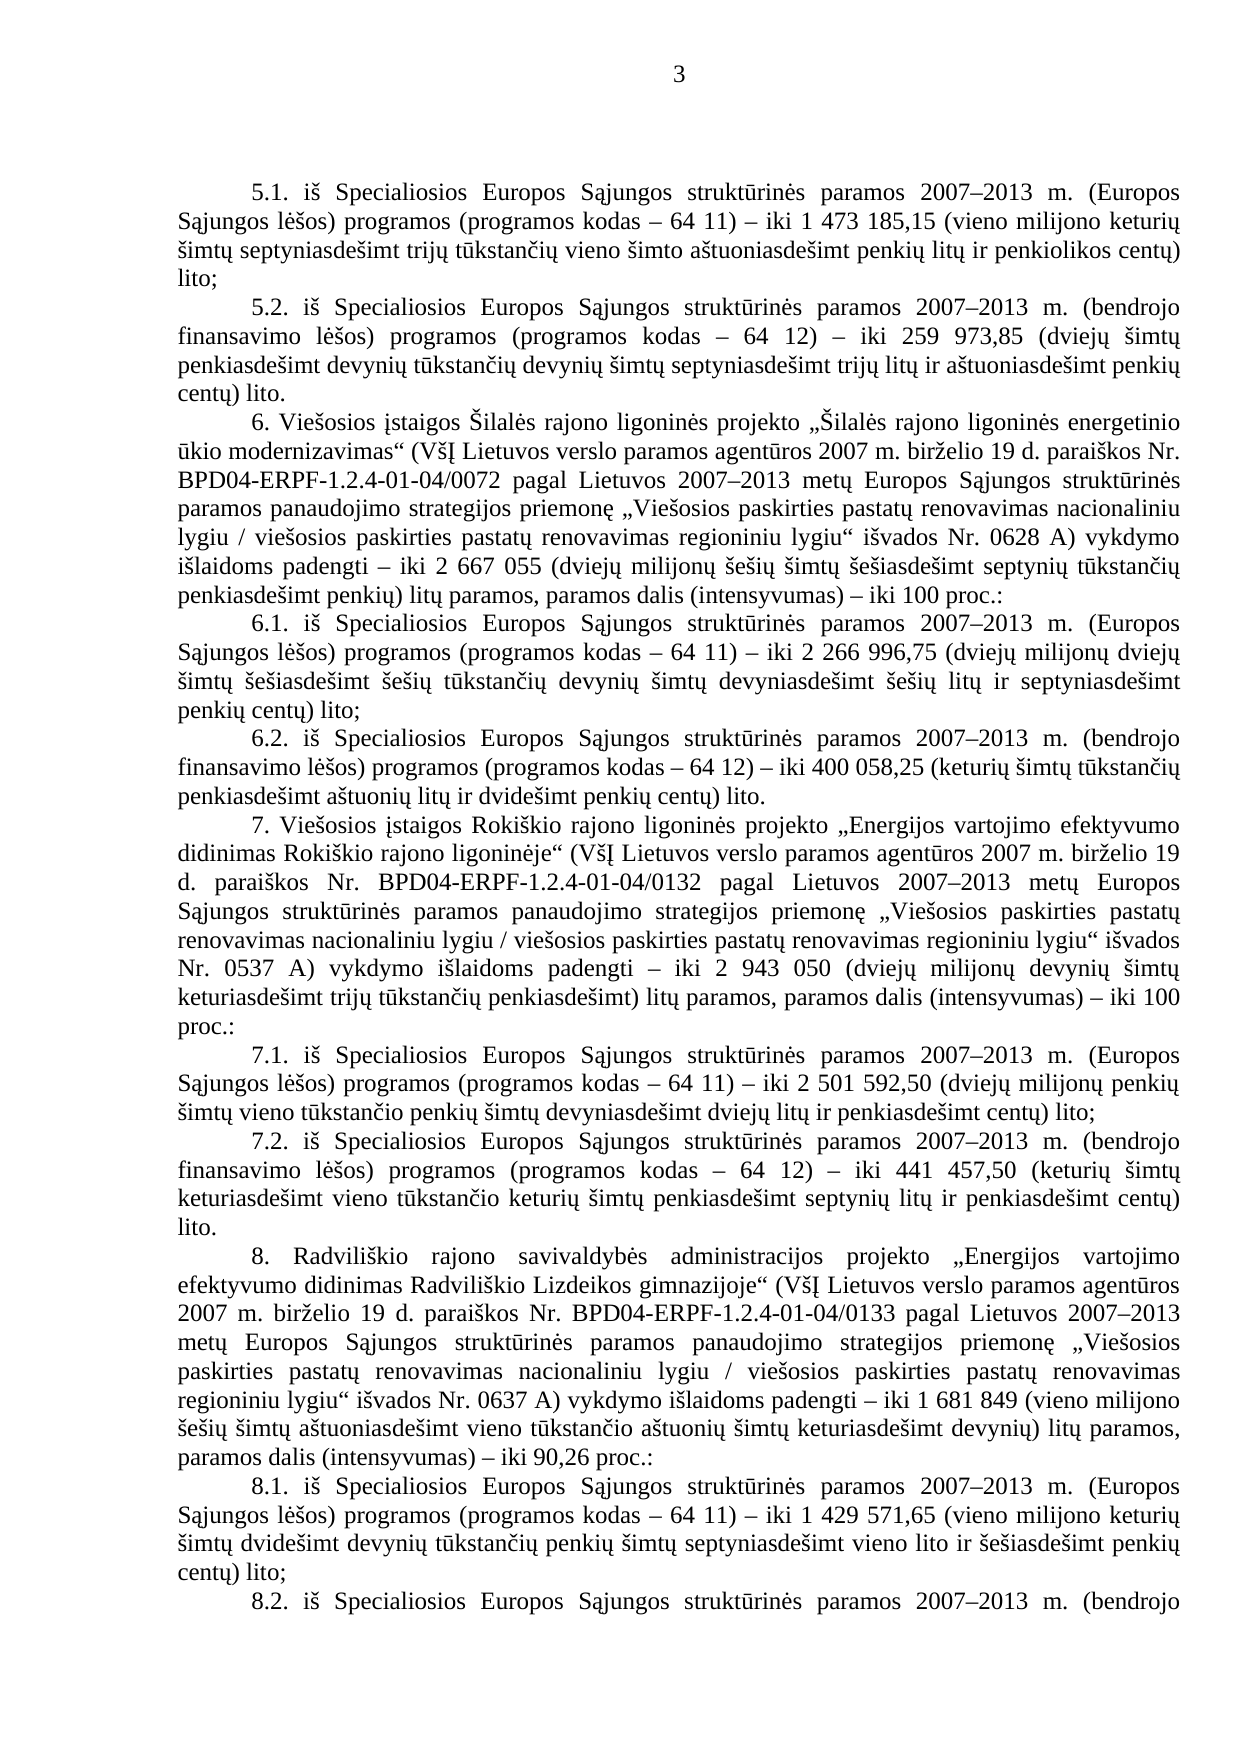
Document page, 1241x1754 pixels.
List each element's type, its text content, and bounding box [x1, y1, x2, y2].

text 8. Radviliškio rajono savivaldybės administracijos projekto „Energijos vartojimo efektyvumo didinimas Radviliškio Lizdeikos gimnazijoje“ (VšĮ Lietuvos verslo paramos agentūros 2007 m. birželio 19 d. paraiškos Nr. BPD04-ERPF-1.2.4-01-04/0133 pagal Lietuvos 2007–2013 metų Europos Sąjungos struktūrinės paramos panaudojimo strategijos priemonę „Viešosios paskirties pastatų renovavimas nacionaliniu lygiu / viešosios paskirties pastatų renovavimas regioniniu lygiu“ išvados Nr. 0637 A) vykdymo išlaidoms padengti – iki 1 681 849 (vieno milijono šešių šimtų aštuoniasdešimt vieno tūkstančio aštuonių šimtų keturiasdešimt devynių) litų paramos, paramos dalis (intensyvumas) – iki 90,26 proc.: [177, 1241, 1181, 1471]
text 5.2. iš Specialiosios Europos Sąjungos struktūrinės paramos 2007–2013 m. (bendrojo finansavimo lėšos) programos (programos kodas – 64 12) – iki 259 973,85 (dviejų šimtų penkiasdešimt devynių tūkstančių devynių šimtų septyniasdešimt trijų litų ir aštuoniasdešimt penkių centų) lito. [177, 292, 1181, 407]
text 7.1. iš Specialiosios Europos Sąjungos struktūrinės paramos 2007–2013 m. (Europos Sąjungos lėšos) programos (programos kodas – 64 11) – iki 2 501 592,50 (dviejų milijonų penkių šimtų vieno tūkstančio penkių šimtų devyniasdešimt dviejų litų ir penkiasdešimt centų) lito; [177, 1040, 1181, 1126]
text 6.1. iš Specialiosios Europos Sąjungos struktūrinės paramos 2007–2013 m. (Europos Sąjungos lėšos) programos (programos kodas – 64 11) – iki 2 266 996,75 (dviejų milijonų dviejų šimtų šešiasdešimt šešių tūkstančių devynių šimtų devyniasdešimt šešių litų ir septyniasdešimt penkių centų) lito; [177, 608, 1181, 723]
text 6. Viešosios įstaigos Šilalės rajono ligoninės projekto „Šilalės rajono ligoninės energetinio ūkio modernizavimas“ (VšĮ Lietuvos verslo paramos agentūros 2007 m. birželio 19 d. paraiškos Nr. BPD04-ERPF-1.2.4-01-04/0072 pagal Lietuvos 2007–2013 metų Europos Sąjungos struktūrinės paramos panaudojimo strategijos priemonę „Viešosios paskirties pastatų renovavimas nacionaliniu lygiu / viešosios paskirties pastatų renovavimas regioniniu lygiu“ išvados Nr. 0628 A) vykdymo išlaidoms padengti – iki 2 667 055 (dviejų milijonų šešių šimtų šešiasdešimt septynių tūkstančių penkiasdešimt penkių) litų paramos, paramos dalis (intensyvumas) – iki 100 proc.: [177, 407, 1181, 608]
text 7. Viešosios įstaigos Rokiškio rajono ligoninės projekto „Energijos vartojimo efektyvumo didinimas Rokiškio rajono ligoninėje“ (VšĮ Lietuvos verslo paramos agentūros 2007 m. birželio 19 d. paraiškos Nr. BPD04-ERPF-1.2.4-01-04/0132 pagal Lietuvos 2007–2013 metų Europos Sąjungos struktūrinės paramos panaudojimo strategijos priemonę „Viešosios paskirties pastatų renovavimas nacionaliniu lygiu / viešosios paskirties pastatų renovavimas regioniniu lygiu“ išvados Nr. 0537 A) vykdymo išlaidoms padengti – iki 2 943 050 (dviejų milijonų devynių šimtų keturiasdešimt trijų tūkstančių penkiasdešimt) litų paramos, paramos dalis (intensyvumas) – iki 100 proc.: [177, 810, 1181, 1040]
text 6.2. iš Specialiosios Europos Sąjungos struktūrinės paramos 2007–2013 m. (bendrojo finansavimo lėšos) programos (programos kodas – 64 12) – iki 400 058,25 (keturių šimtų tūkstančių penkiasdešimt aštuonių litų ir dvidešimt penkių centų) lito. [177, 723, 1181, 810]
text 8.1. iš Specialiosios Europos Sąjungos struktūrinės paramos 2007–2013 m. (Europos Sąjungos lėšos) programos (programos kodas – 64 11) – iki 1 429 571,65 (vieno milijono keturių šimtų dvidešimt devynių tūkstančių penkių šimtų septyniasdešimt vieno lito ir šešiasdešimt penkių centų) lito; [177, 1471, 1181, 1586]
text 8.2. iš Specialiosios Europos Sąjungos struktūrinės paramos 2007–2013 m. (bendrojo [177, 1586, 1181, 1615]
text 5.1. iš Specialiosios Europos Sąjungos struktūrinės paramos 2007–2013 m. (Europos Sąjungos lėšos) programos (programos kodas – 64 11) – iki 1 473 185,15 (vieno milijono keturių šimtų septyniasdešimt trijų tūkstančių vieno šimto aštuoniasdešimt penkių litų ir penkiolikos centų) lito; [177, 177, 1181, 292]
text 7.2. iš Specialiosios Europos Sąjungos struktūrinės paramos 2007–2013 m. (bendrojo finansavimo lėšos) programos (programos kodas – 64 12) – iki 441 457,50 (keturių šimtų keturiasdešimt vieno tūkstančio keturių šimtų penkiasdešimt septynių litų ir penkiasdešimt centų) lito. [177, 1126, 1181, 1241]
